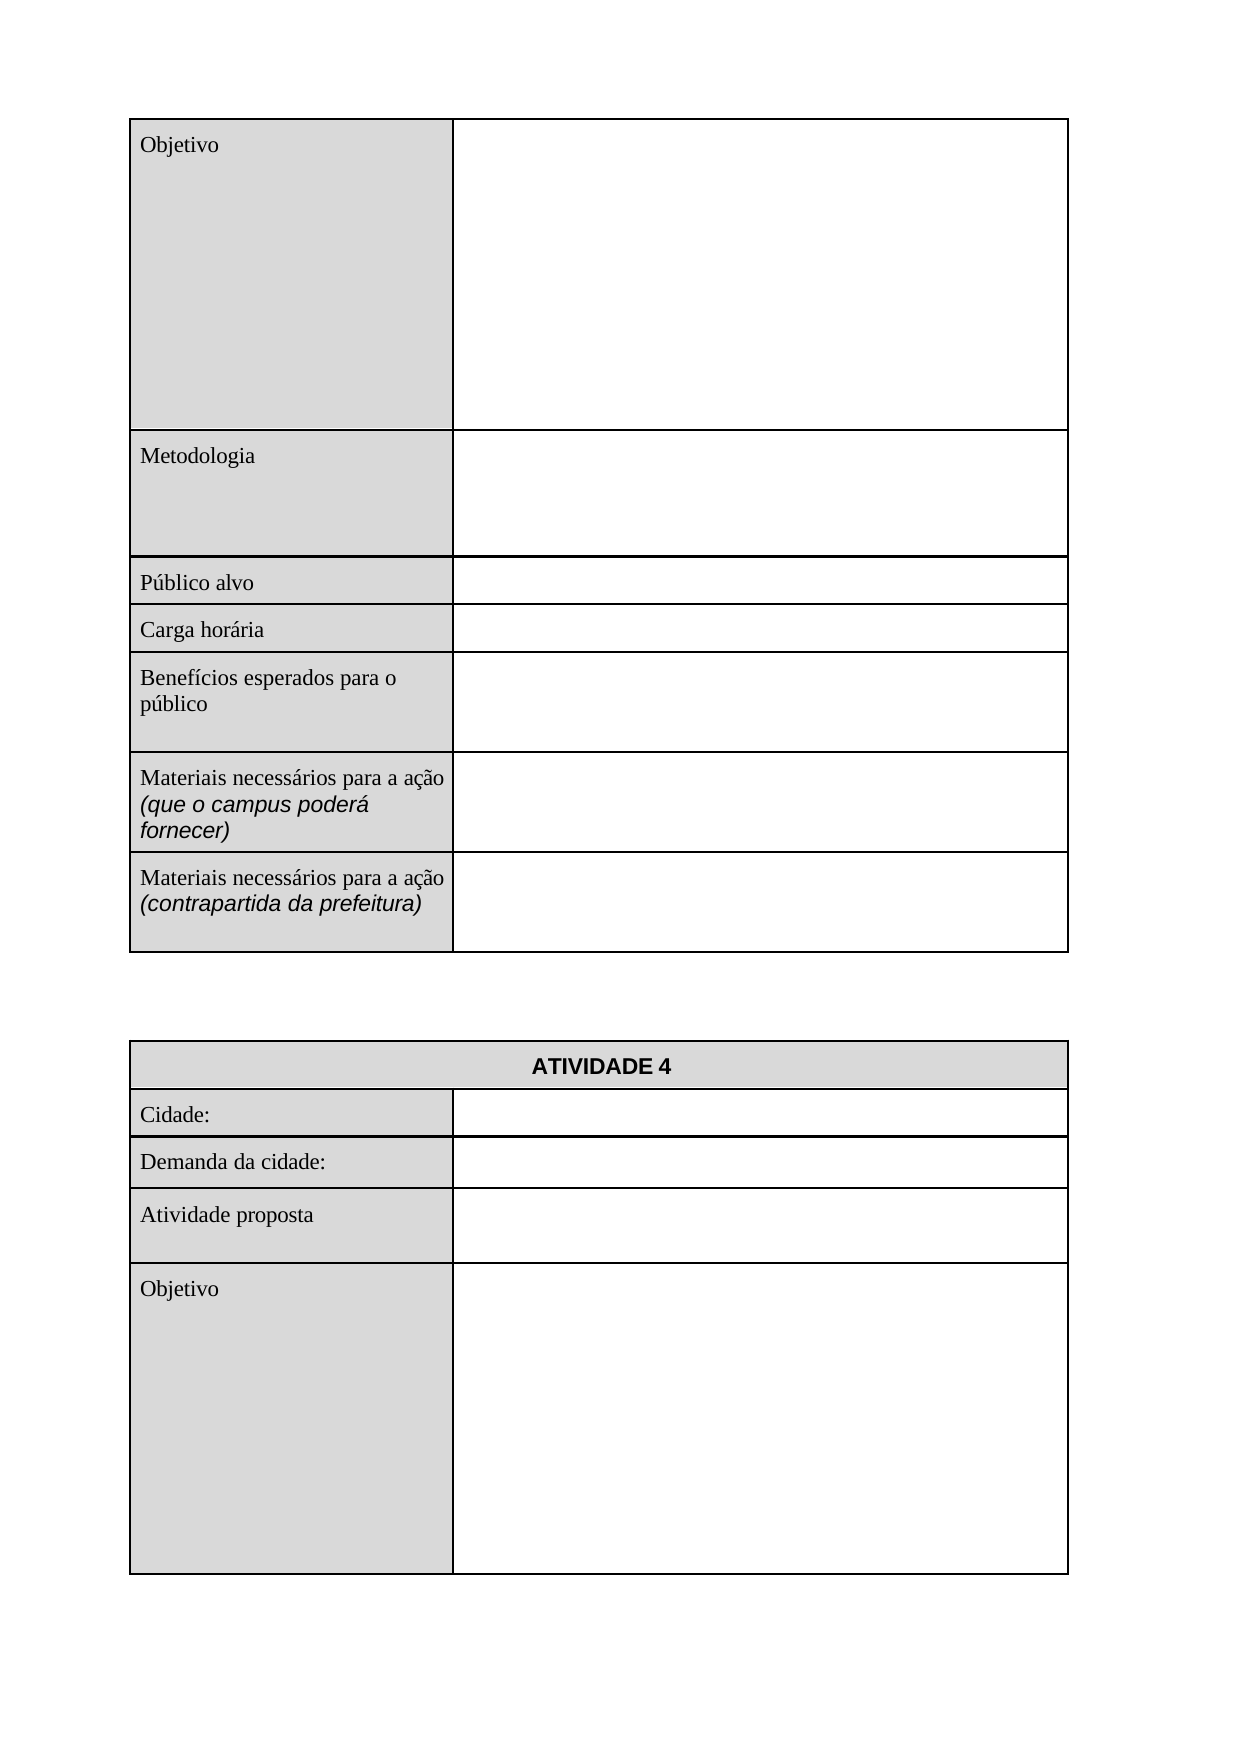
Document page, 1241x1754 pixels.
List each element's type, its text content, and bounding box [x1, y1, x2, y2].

table_cell Materiais necessários para a ação (contrapartida da prefeitura) [131, 853, 452, 951]
table_cell Cidade: [131, 1090, 452, 1135]
table_cell Público alvo [131, 558, 452, 603]
table_cell [454, 1138, 1067, 1187]
table_cell [454, 853, 1067, 951]
table_cell Objetivo [131, 120, 452, 428]
table_cell Objetivo [131, 1264, 452, 1573]
table_cell [454, 1264, 1067, 1573]
table_cell [454, 1189, 1067, 1262]
table_cell [454, 753, 1067, 851]
table_cell Benefícios esperados para o público [131, 653, 452, 751]
table_cell [454, 1090, 1067, 1135]
table_cell [454, 120, 1067, 428]
table_cell [454, 558, 1067, 603]
table_cell Carga horária [131, 605, 452, 651]
table_cell [454, 431, 1067, 555]
table_cell [454, 653, 1067, 751]
table_cell [454, 605, 1067, 651]
table_cell Metodologia [131, 431, 452, 555]
table_cell Demanda da cidade: [131, 1138, 452, 1187]
table_header ATIVIDADE 4 [131, 1042, 1067, 1087]
table_cell Atividade proposta [131, 1189, 452, 1262]
table_cell Materiais necessários para a ação (que o campus poderá fornecer) [131, 753, 452, 851]
